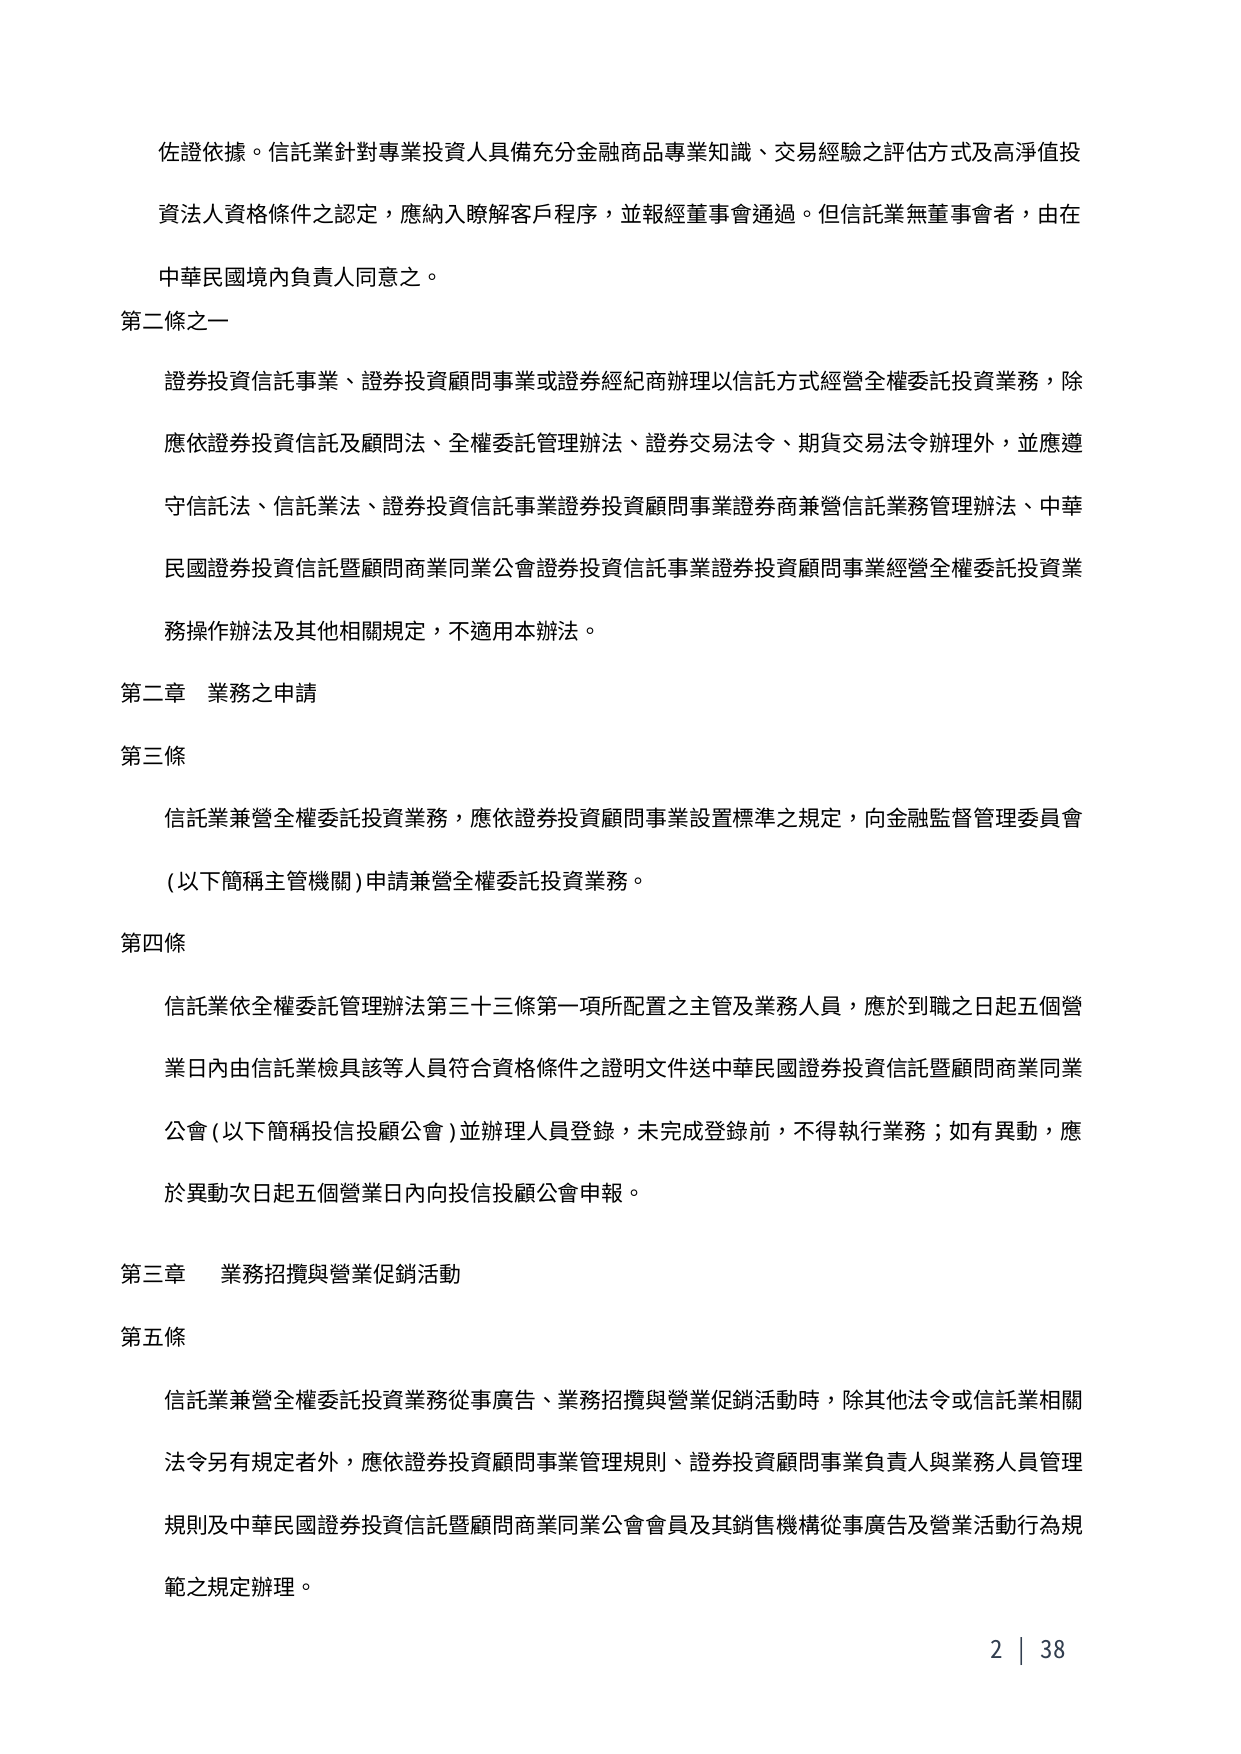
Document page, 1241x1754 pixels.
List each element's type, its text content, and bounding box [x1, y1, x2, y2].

table_cell 第二條之一 證券投資信託事業、證券投資顧問事業或證券經紀商辦理以信託方式經營全權委託投資業務，除應依證券投資信託及顧問法、全權委託管理辦法、證券交易法令、期貨交易法令辦理外，並應遵守信託法、信託業法、證券投資信託事業證券投資顧問事業證券商兼營信託業務管理辦法、中華民國證券投資信託暨顧問商業同業公會證券投資信託事業證券投資顧問事業經營全權委託投資業務操作辦法及其他相關規定，不適用本辦法。 [109, 296, 1096, 651]
table_cell 第四條 信託業依全權委託管理辦法第三十三條第一項所配置之主管及業務人員，應於到職之日起五個營業日內由信託業檢具該等人員符合資格條件之證明文件送中華民國證券投資信託暨顧問商業同業公會(以下簡稱投信投顧公會)並辦理人員登錄，未完成登錄前，不得執行業務；如有異動，應於異動次日起五個營業日內向投信投顧公會申報。 [109, 901, 1096, 1213]
table_cell 第五條 信託業兼營全權委託投資業務從事廣告、業務招攬與營業促銷活動時，除其他法令或信託業相關法令另有規定者外，應依證券投資顧問事業管理規則、證券投資顧問事業負責人與業務人員管理規則及中華民國證券投資信託暨顧問商業同業公會會員及其銷售機構從事廣告及營業活動行為規範之規定辦理。 [109, 1294, 1096, 1607]
table_cell 第三條 信託業兼營全權委託投資業務，應依證券投資顧問事業設置標準之規定，向金融監督管理委員會(以下簡稱主管機關)申請兼營全權委託投資業務。 [109, 713, 1096, 901]
table_cell 第三章 業務招攬與營業促銷活動 [109, 1213, 1096, 1294]
table_cell 第二章 業務之申請 [109, 651, 1096, 713]
table_cell 佐證依據。信託業針對專業投資人具備充分金融商品專業知識、交易經驗之評估方式及高淨值投資法人資格條件之認定，應納入瞭解客戶程序，並報經董事會通過。但信託業無董事會者，由在中華民國境內負責人同意之。 [109, 109, 1096, 296]
